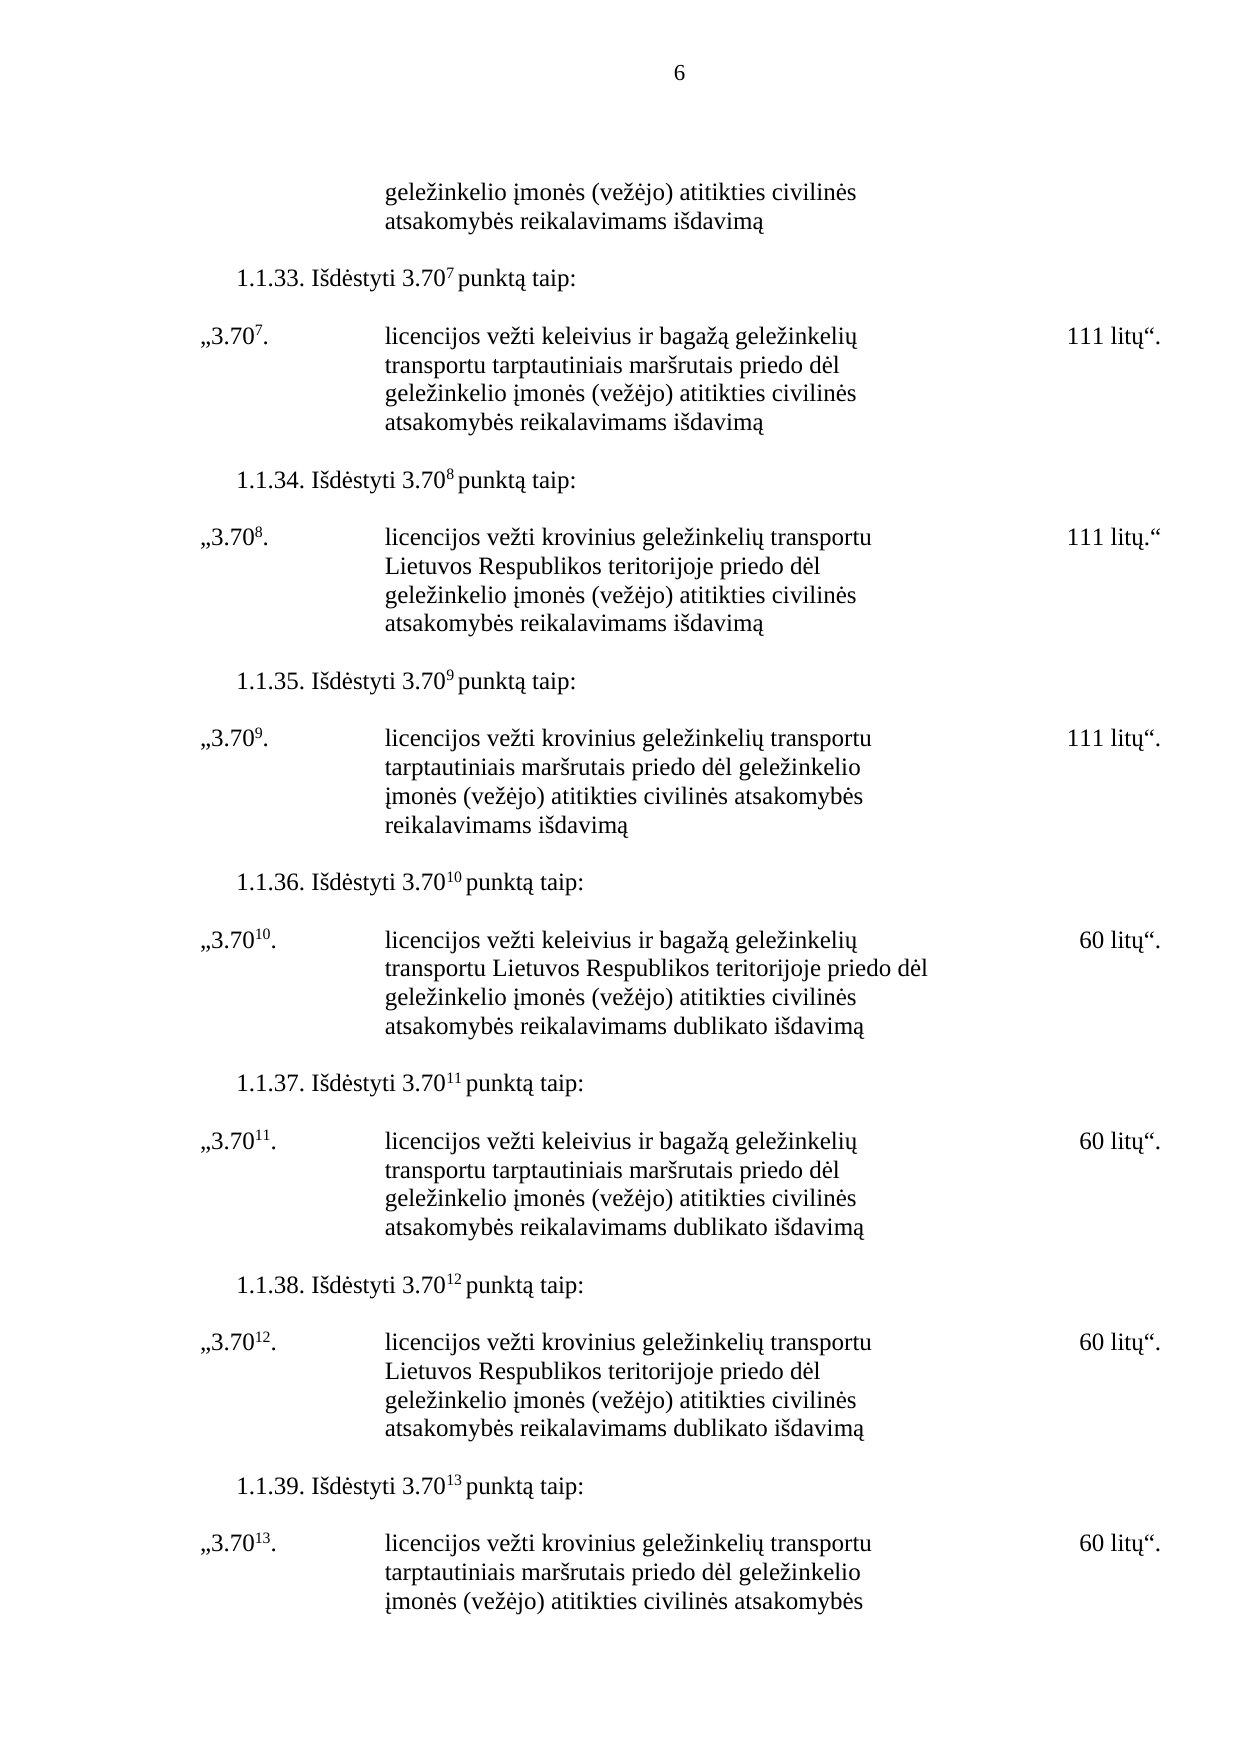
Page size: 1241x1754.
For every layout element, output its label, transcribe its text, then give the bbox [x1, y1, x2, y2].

table_header [943, 177, 1172, 235]
table_header licencijos vežti krovinius geležinkelių transportu Lietuvos Respublikos teritorijoje priedo dėl geležinkelio įmonės (vežėjo) atitikties civilinės atsakomybės reikalavimams dublikato išdavimą [373, 1327, 943, 1442]
table_header „3.7013. [189, 1529, 373, 1615]
table_header licencijos vežti keleivius ir bagažą geležinkelių transportu tarptautiniais maršrutais priedo dėl geležinkelio įmonės (vežėjo) atitikties civilinės atsakomybės reikalavimams išdavimą [373, 321, 943, 436]
text 1.1.35. Išdėstyti 3.709 punktą taip: [177, 666, 1181, 695]
table_header geležinkelio įmonės (vežėjo) atitikties civilinės atsakomybės reikalavimams išdavimą [373, 177, 943, 235]
table_header 60 litų“. [943, 1126, 1172, 1241]
table_header 60 litų“. [943, 1529, 1172, 1615]
table_header „3.7011. [189, 1126, 373, 1241]
table_header 111 litų“. [943, 724, 1172, 838]
table_header licencijos vežti keleivius ir bagažą geležinkelių transportu Lietuvos Respublikos teritorijoje priedo dėl geležinkelio įmonės (vežėjo) atitikties civilinės atsakomybės reikalavimams dublikato išdavimą [373, 925, 943, 1040]
table_header licencijos vežti krovinius geležinkelių transportu Lietuvos Respublikos teritorijoje priedo dėl geležinkelio įmonės (vežėjo) atitikties civilinės atsakomybės reikalavimams išdavimą [373, 522, 943, 637]
table_header licencijos vežti krovinius geležinkelių transportu tarptautiniais maršrutais priedo dėl geležinkelio įmonės (vežėjo) atitikties civilinės atsakomybės reikalavimams išdavimą [373, 724, 943, 838]
text 1.1.38. Išdėstyti 3.7012 punktą taip: [177, 1270, 1181, 1298]
table_header licencijos vežti krovinius geležinkelių transportu tarptautiniais maršrutais priedo dėl geležinkelio įmonės (vežėjo) atitikties civilinės atsakomybės [373, 1529, 943, 1615]
table_header „3.708. [189, 522, 373, 637]
table_header 111 litų“. [943, 321, 1172, 436]
table_header „3.7010. [189, 925, 373, 1040]
text 1.1.36. Išdėstyti 3.7010 punktą taip: [177, 867, 1181, 896]
text 1.1.37. Išdėstyti 3.7011 punktą taip: [177, 1068, 1181, 1097]
table_header 60 litų“. [943, 1327, 1172, 1442]
table_header [189, 177, 373, 235]
table_header 111 litų.“ [943, 522, 1172, 637]
table_header „3.7012. [189, 1327, 373, 1442]
text 1.1.39. Išdėstyti 3.7013 punktą taip: [177, 1471, 1181, 1500]
table_header „3.709. [189, 724, 373, 838]
text 1.1.33. Išdėstyti 3.707 punktą taip: [177, 263, 1181, 292]
table_header licencijos vežti keleivius ir bagažą geležinkelių transportu tarptautiniais maršrutais priedo dėl geležinkelio įmonės (vežėjo) atitikties civilinės atsakomybės reikalavimams dublikato išdavimą [373, 1126, 943, 1241]
table_header 60 litų“. [943, 925, 1172, 1040]
text 1.1.34. Išdėstyti 3.708 punktą taip: [177, 465, 1181, 493]
table_header „3.707. [189, 321, 373, 436]
